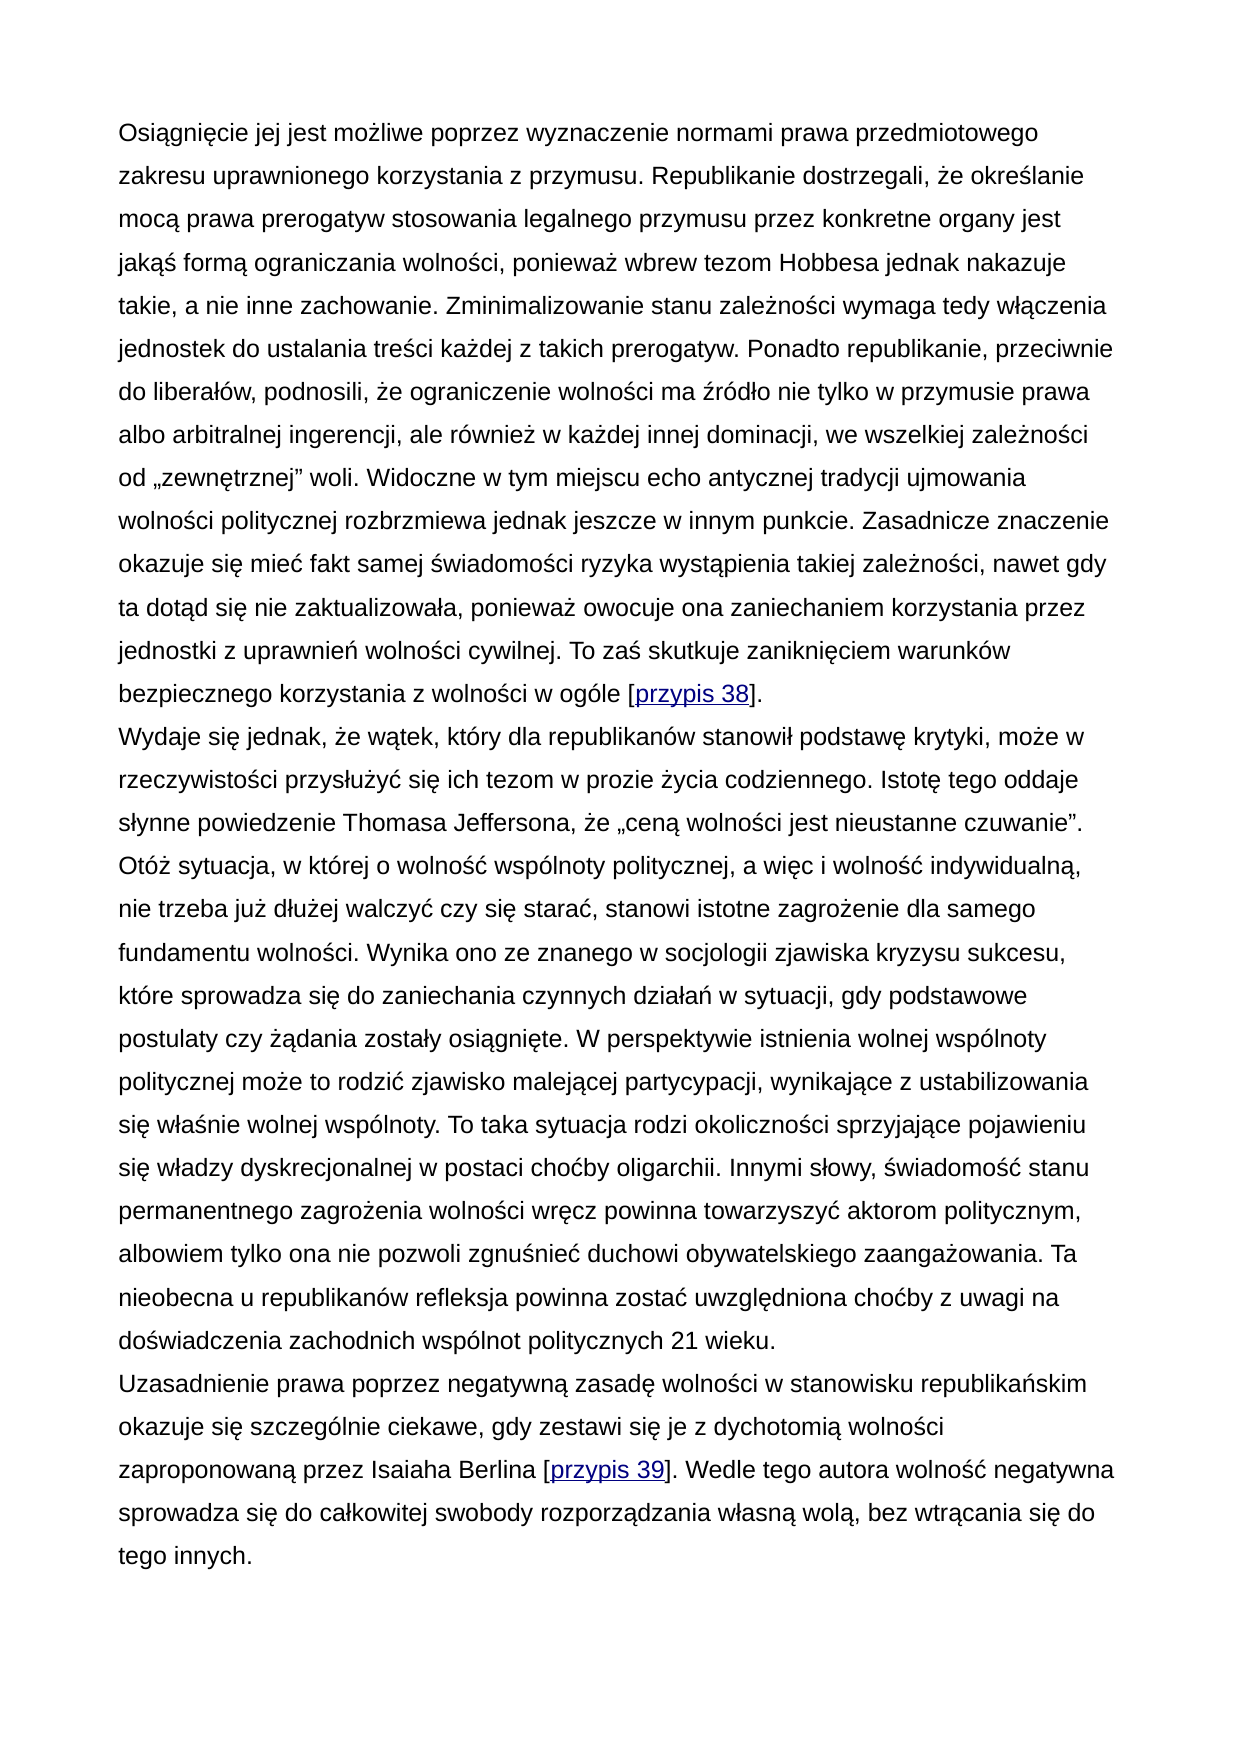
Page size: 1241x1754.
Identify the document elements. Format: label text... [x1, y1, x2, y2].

text Wydaje się jednak, że wątek, który dla republikanów stanowił podstawę krytyki, może w rzeczywistości przysłużyć się ich tezom w prozie życia codziennego. Istotę tego oddaje słynne powiedzenie Thomasa Jeffersona, że „ceną wolności jest nieustanne czuwanie”. Otóż sytuacja, w której o wolność wspólnoty politycznej, a więc i wolność indywidualną, nie trzeba już dłużej walczyć czy się starać, stanowi istotne zagrożenie dla samego fundamentu wolności. Wynika ono ze znanego w socjologii zjawiska kryzysu sukcesu, które sprowadza się do zaniechania czynnych działań w sytuacji, gdy podstawowe postulaty czy żądania zostały osiągnięte. W perspektywie istnienia wolnej wspólnoty politycznej może to rodzić zjawisko malejącej partycypacji, wynikające z ustabilizowania się właśnie wolnej wspólnoty. To taka sytuacja rodzi okoliczności sprzyjające pojawieniu się władzy dyskrecjonalnej w postaci choćby oligarchii. Innymi słowy, świadomość stanu permanentnego zagrożenia wolności wręcz powinna towarzyszyć aktorom politycznym, albowiem tylko ona nie pozwoli zgnuśnieć duchowi obywatelskiego zaangażowania. Ta nieobecna u republikanów refleksja powinna zostać uwzględniona choćby z uwagi na doświadczenia zachodnich wspólnot politycznych 21 wieku. [118, 722, 1122, 1354]
text Osiągnięcie jej jest możliwe poprzez wyznaczenie normami prawa przedmiotowego zakresu uprawnionego korzystania z przymusu. Republikanie dostrzegali, że określanie mocą prawa prerogatyw stosowania legalnego przymusu przez konkretne organy jest jakąś formą ograniczania wolności, ponieważ wbrew tezom Hobbesa jednak nakazuje takie, a nie inne zachowanie. Zminimalizowanie stanu zależności wymaga tedy włączenia jednostek do ustalania treści każdej z takich prerogatyw. Ponadto republikanie, przeciwnie do liberałów, podnosili, że ograniczenie wolności ma źródło nie tylko w przymusie prawa albo arbitralnej ingerencji, ale również w każdej innej dominacji, we wszelkiej zależności od „zewnętrznej” woli. Widoczne w tym miejscu echo antycznej tradycji ujmowania wolności politycznej rozbrzmiewa jednak jeszcze w innym punkcie. Zasadnicze znaczenie okazuje się mieć fakt samej świadomości ryzyka wystąpienia takiej zależności, nawet gdy ta dotąd się nie zaktualizowała, ponieważ owocuje ona zaniechaniem korzystania przez jednostki z uprawnień wolności cywilnej. To zaś skutkuje zaniknięciem warunków bezpiecznego korzystania z wolności w ogóle [przypis 38]. [118, 118, 1122, 707]
text Uzasadnienie prawa poprzez negatywną zasadę wolności w stanowisku republikańskim okazuje się szczególnie ciekawe, gdy zestawi się je z dychotomią wolności zaproponowaną przez Isaiaha Berlina [przypis 39]. Wedle tego autora wolność negatywna sprowadza się do całkowitej swobody rozporządzania własną wolą, bez wtrącania się do tego innych. [118, 1369, 1122, 1570]
